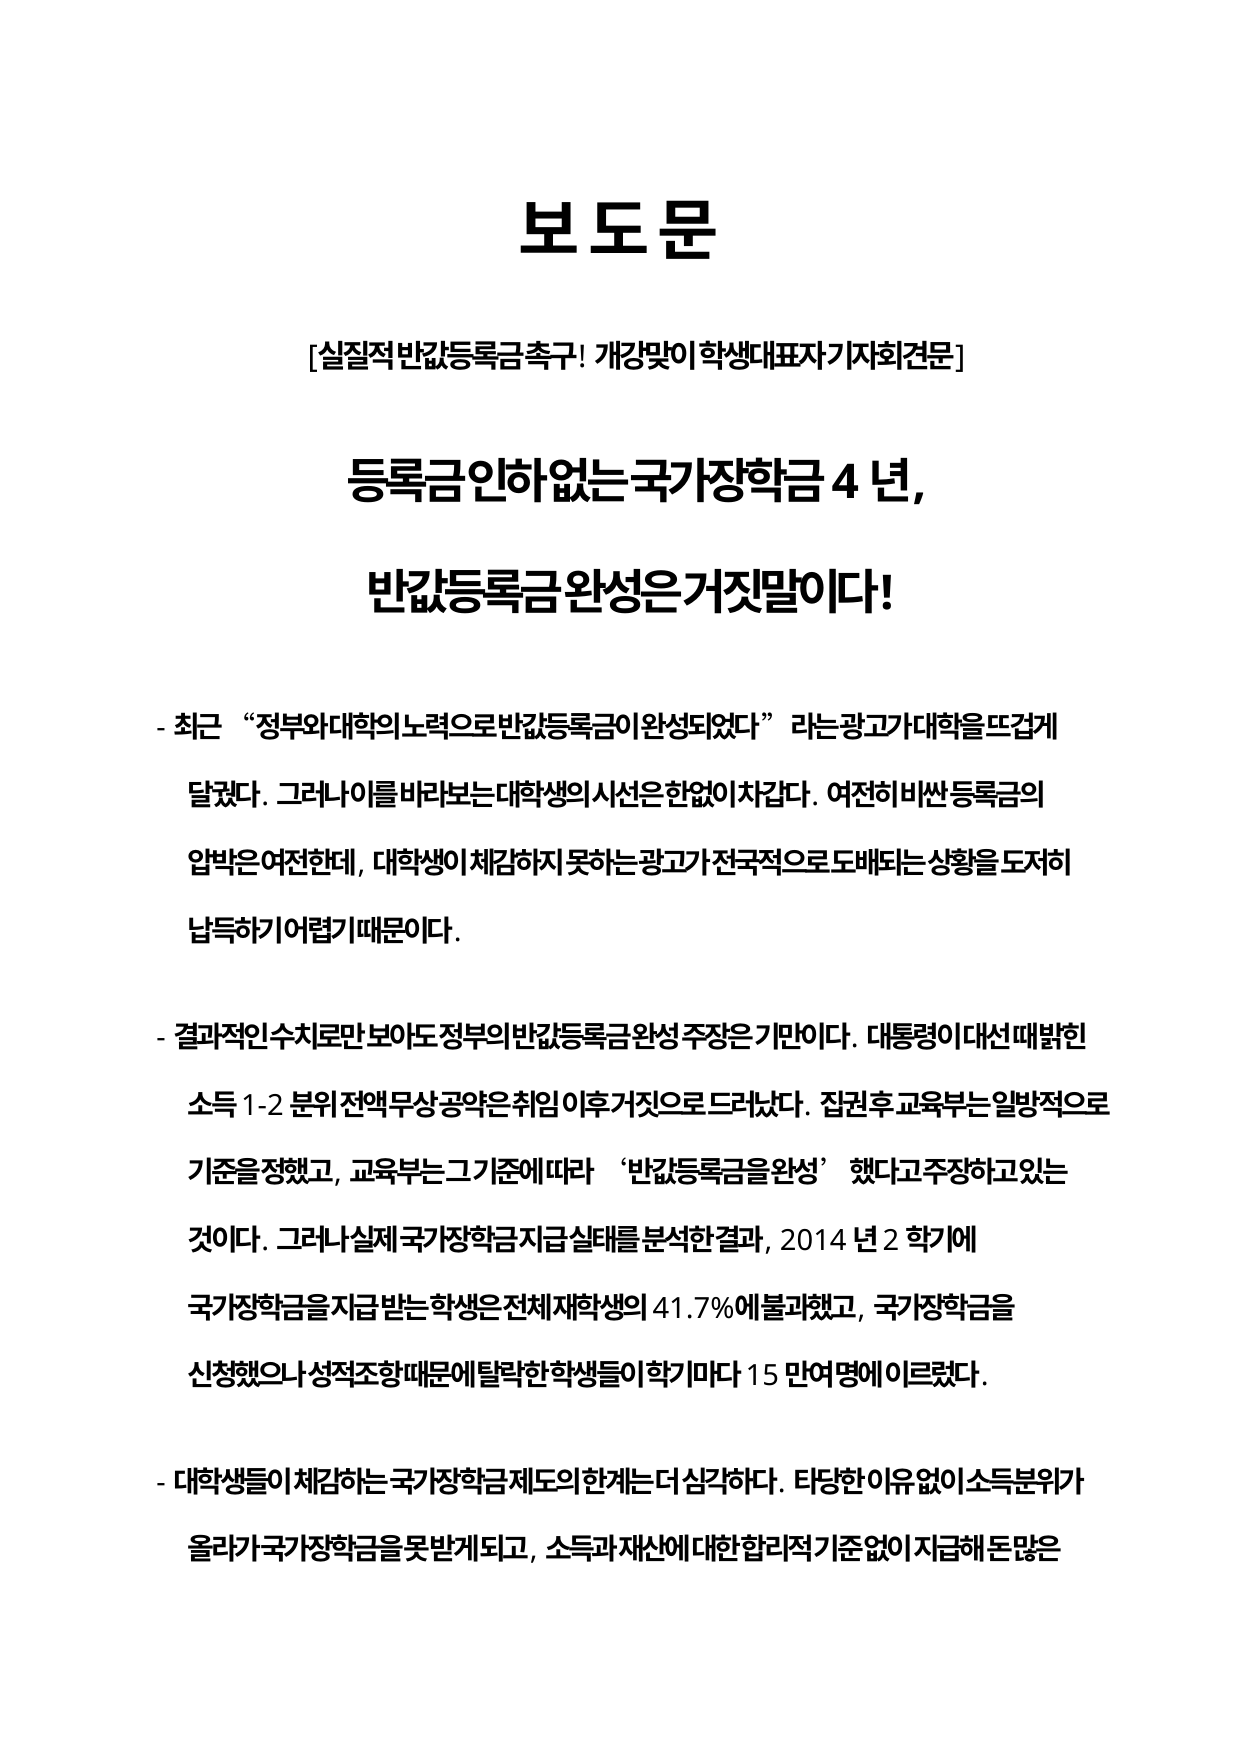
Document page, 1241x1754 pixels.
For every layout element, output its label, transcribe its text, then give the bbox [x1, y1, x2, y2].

text 등록금 인하 없는 국가장학금 4년, [156, 443, 1116, 512]
text - 최근 “정부와 대학의 노력으로 반값등록금이 완성되었다”라는 광고가 대학을 뜨겁게 달궜다. 그러나 이를 바라보는 대학생의 시선은 한없이 차갑다. 여전히 비싼 등록금의 압박은 여전한데, 대학생이 체감하지 못하는 광고가 전국적으로 도배되는 상황을 도저히 납득하기 어렵기 때문이다. [156, 704, 1116, 949]
text - 대학생들이 체감하는 국가장학금 제도의 한계는 더 심각하다. 타당한 이유 없이 소득분위가 올라가 국가장학금을 못 받게 되고, 소득과 재산에 대한 합리적 기준 없이 지급해 돈 많은 [156, 1458, 1116, 1568]
text 반값등록금 완성은 거짓말이다! [156, 554, 1116, 624]
text - 결과적인 수치로만 보아도 정부의 반값등록금 완성 주장은 기만이다. 대통령이 대선 때 밝힌 소득 1-2분위 전액 무상 공약은 취임 이후 거짓으로 드러났다. 집권 후 교육부는 일방적으로 기준을 정했고, 교육부는 그 기준에 따라 ‘반값등록금을 완성’했다고 주장하고 있는 것이다. 그러나 실제 국가장학금 지급 실태를 분석한 결과, 2014년 2학기에 국가장학금을 지급 받는 학생은 전체 재학생의 41.7%에 불과했고, 국가장학금을 신청했으나 성적조항 때문에 탈락한 학생들이 학기마다 15만여 명에 이르렀다. [156, 1013, 1116, 1394]
text [실질적 반값등록금 촉구! 개강맞이 학생대표자 기자회견문] [156, 332, 1116, 377]
text 보 도 문 [124, 177, 1116, 274]
